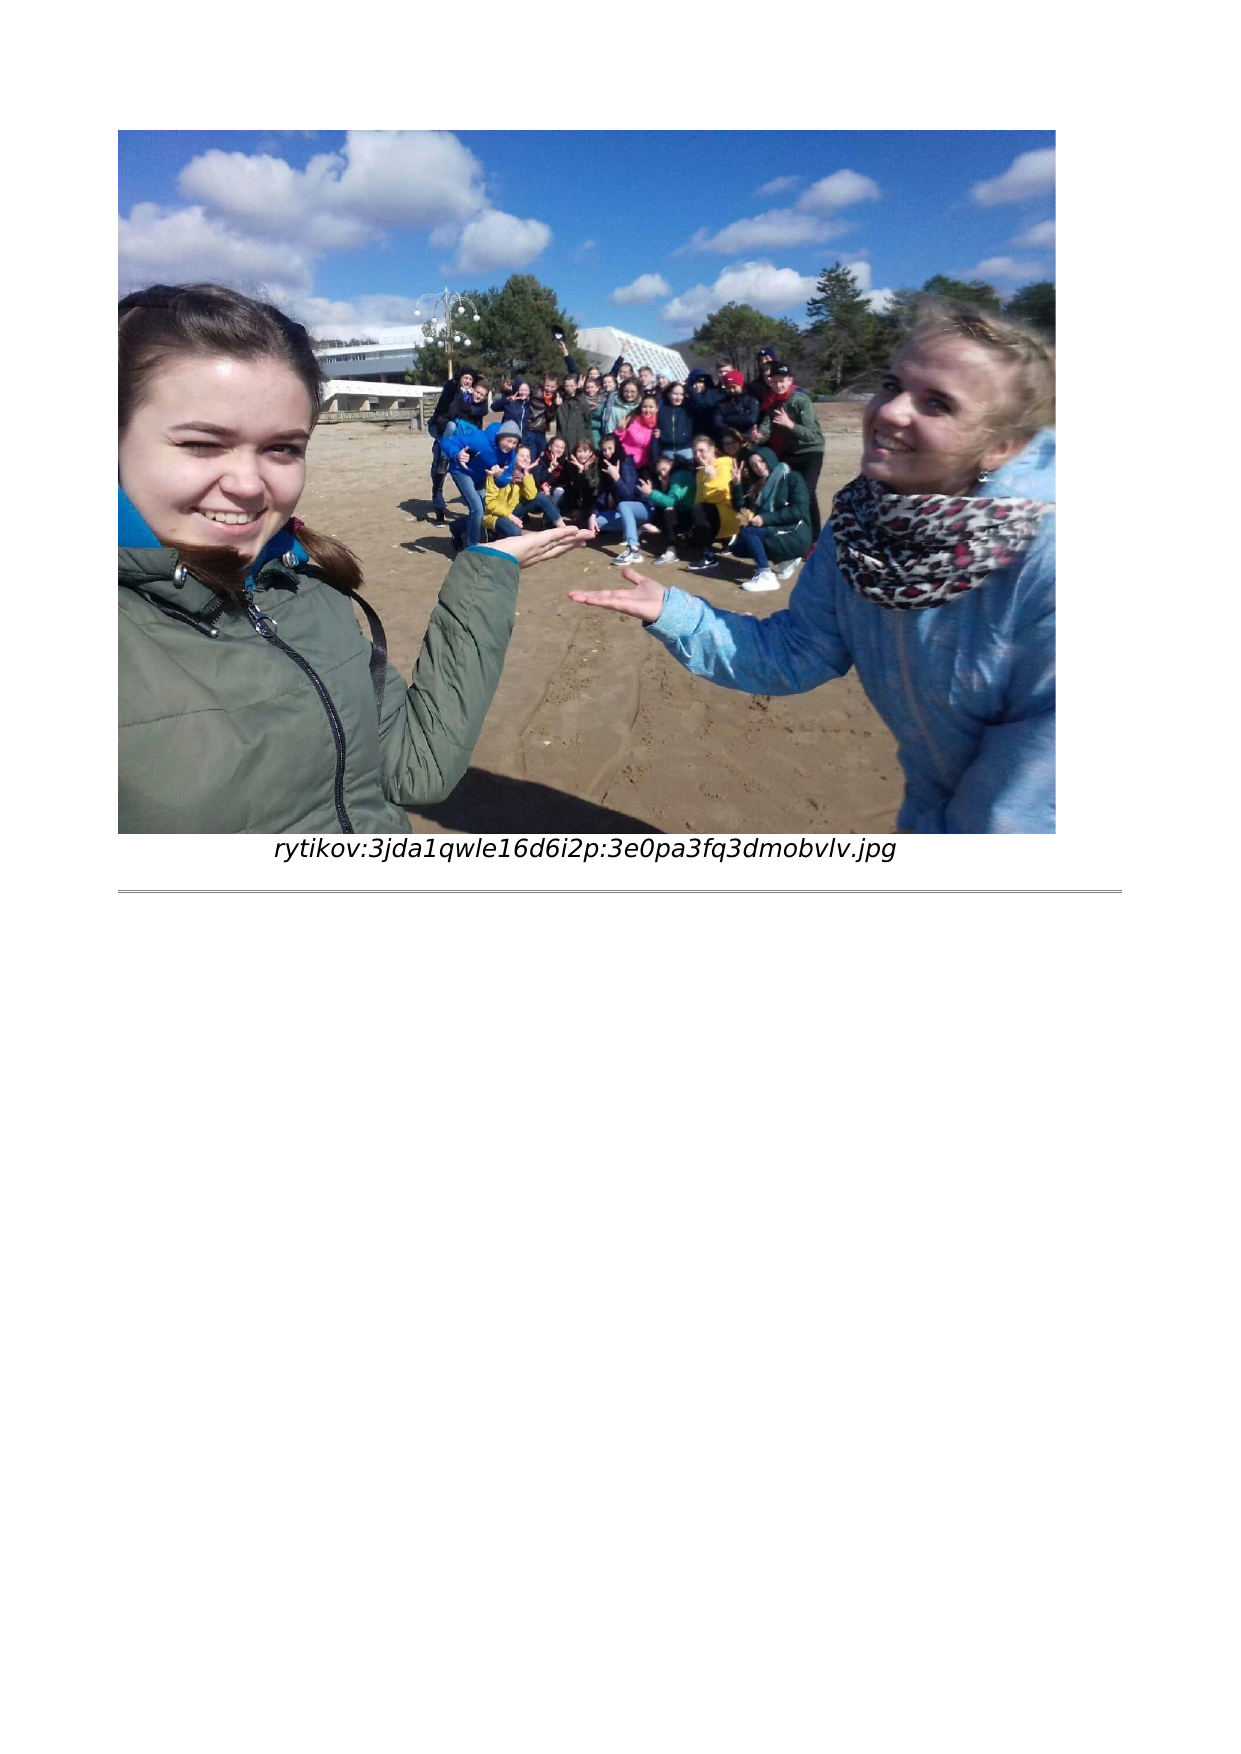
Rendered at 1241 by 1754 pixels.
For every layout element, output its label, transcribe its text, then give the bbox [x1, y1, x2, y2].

text rytikov:3jda1qwle16d6i2p:3e0pa3fq3dmobvlv.jpg [118, 834, 1056, 863]
picture [118, 130, 1056, 834]
